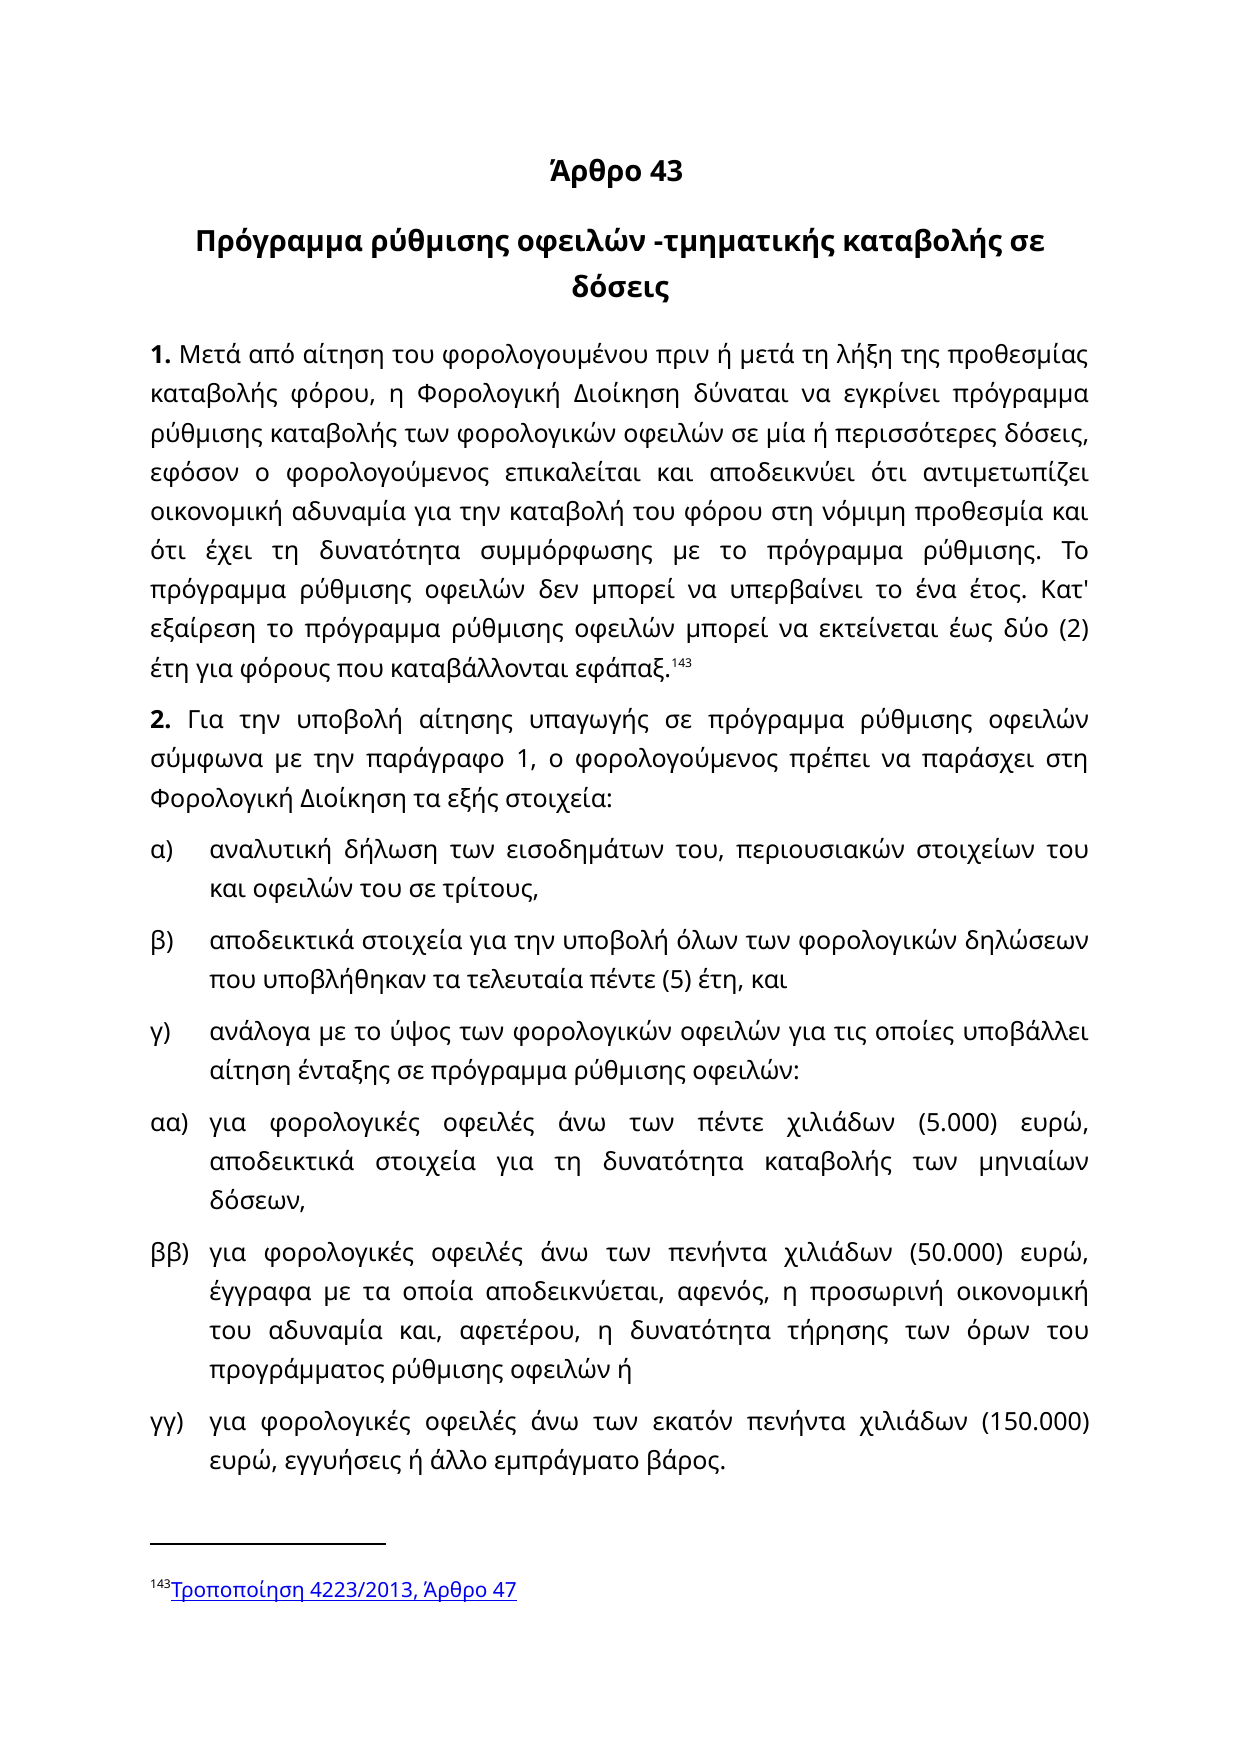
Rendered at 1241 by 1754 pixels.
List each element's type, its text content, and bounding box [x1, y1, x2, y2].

list αα) για φορολογικές οφειλές άνω των πέντε χιλιάδων (5.000) ευρώ, αποδεικτικά στοιχεία για τη δυνατότητα καταβολής των μηνιαίων δόσεων, [150, 1104, 1090, 1217]
subtitle Άρθρο 43 [150, 150, 1090, 190]
list ββ) για φορολογικές οφειλές άνω των πενήντα χιλιάδων (50.000) ευρώ, έγγραφα με τα οποία αποδεικνύεται, αφενός, η προσωρινή οικονομική του αδυναμία και, αφετέρου, η δυνατότητα τήρησης των όρων του προγράμματος ρύθμισης οφειλών ή [150, 1234, 1090, 1386]
list γ) ανάλογα με το ύψος των φορολογικών οφειλών για τις οποίες υποβάλλει αίτηση ένταξης σε πρόγραμμα ρύθμισης οφειλών: [150, 1013, 1090, 1087]
list α) αναλυτική δήλωση των εισοδημάτων του, περιουσιακών στοιχείων του και οφειλών του σε τρίτους, [150, 832, 1090, 905]
text 2. Για την υποβολή αίτησης υπαγωγής σε πρόγραμμα ρύθμισης οφειλών σύμφωνα με την παράγραφο 1, ο φορολογούμενος πρέπει να παράσχει στη Φορολογική Διοίκηση τα εξής στοιχεία: [150, 702, 1090, 814]
list γγ) για φορολογικές οφειλές άνω των εκατόν πενήντα χιλιάδων (150.000) ευρώ, εγγυήσεις ή άλλο εμπράγματο βάρος. [150, 1403, 1090, 1477]
subtitle Πρόγραμμα ρύθμισης οφειλών -τμηματικής καταβολής σε δόσεις [150, 221, 1090, 306]
text Τροποποίηση 4223/2013, Άρθρο 47 [150, 1576, 1090, 1604]
text 1. Μετά από αίτηση του φορολογουμένου πριν ή μετά τη λήξη της προθεσμίας καταβολής φόρου, η Φορολογική Διοίκηση δύναται να εγκρίνει πρόγραμμα ρύθμισης καταβολής των φορολογικών οφειλών σε μία ή περισσότερες δόσεις, εφόσον ο φορολογούμενος επικαλείται και αποδεικνύει ότι αντιμετωπίζει οικονομική αδυναμία για την καταβολή του φόρου στη νόμιμη προθεσμία και ότι έχει τη δυνατότητα συμμόρφωσης με το πρόγραμμα ρύθμισης. Το πρόγραμμα ρύθμισης οφειλών δεν μπορεί να υπερβαίνει το ένα έτος. Κατ' εξαίρεση το πρόγραμμα ρύθμισης οφειλών μπορεί να εκτείνεται έως δύο (2) έτη για φόρους που καταβάλλονται εφάπαξ. [150, 337, 1090, 684]
list β) αποδεικτικά στοιχεία για την υποβολή όλων των φορολογικών δηλώσεων που υποβλήθηκαν τα τελευταία πέντε (5) έτη, και [150, 923, 1090, 996]
